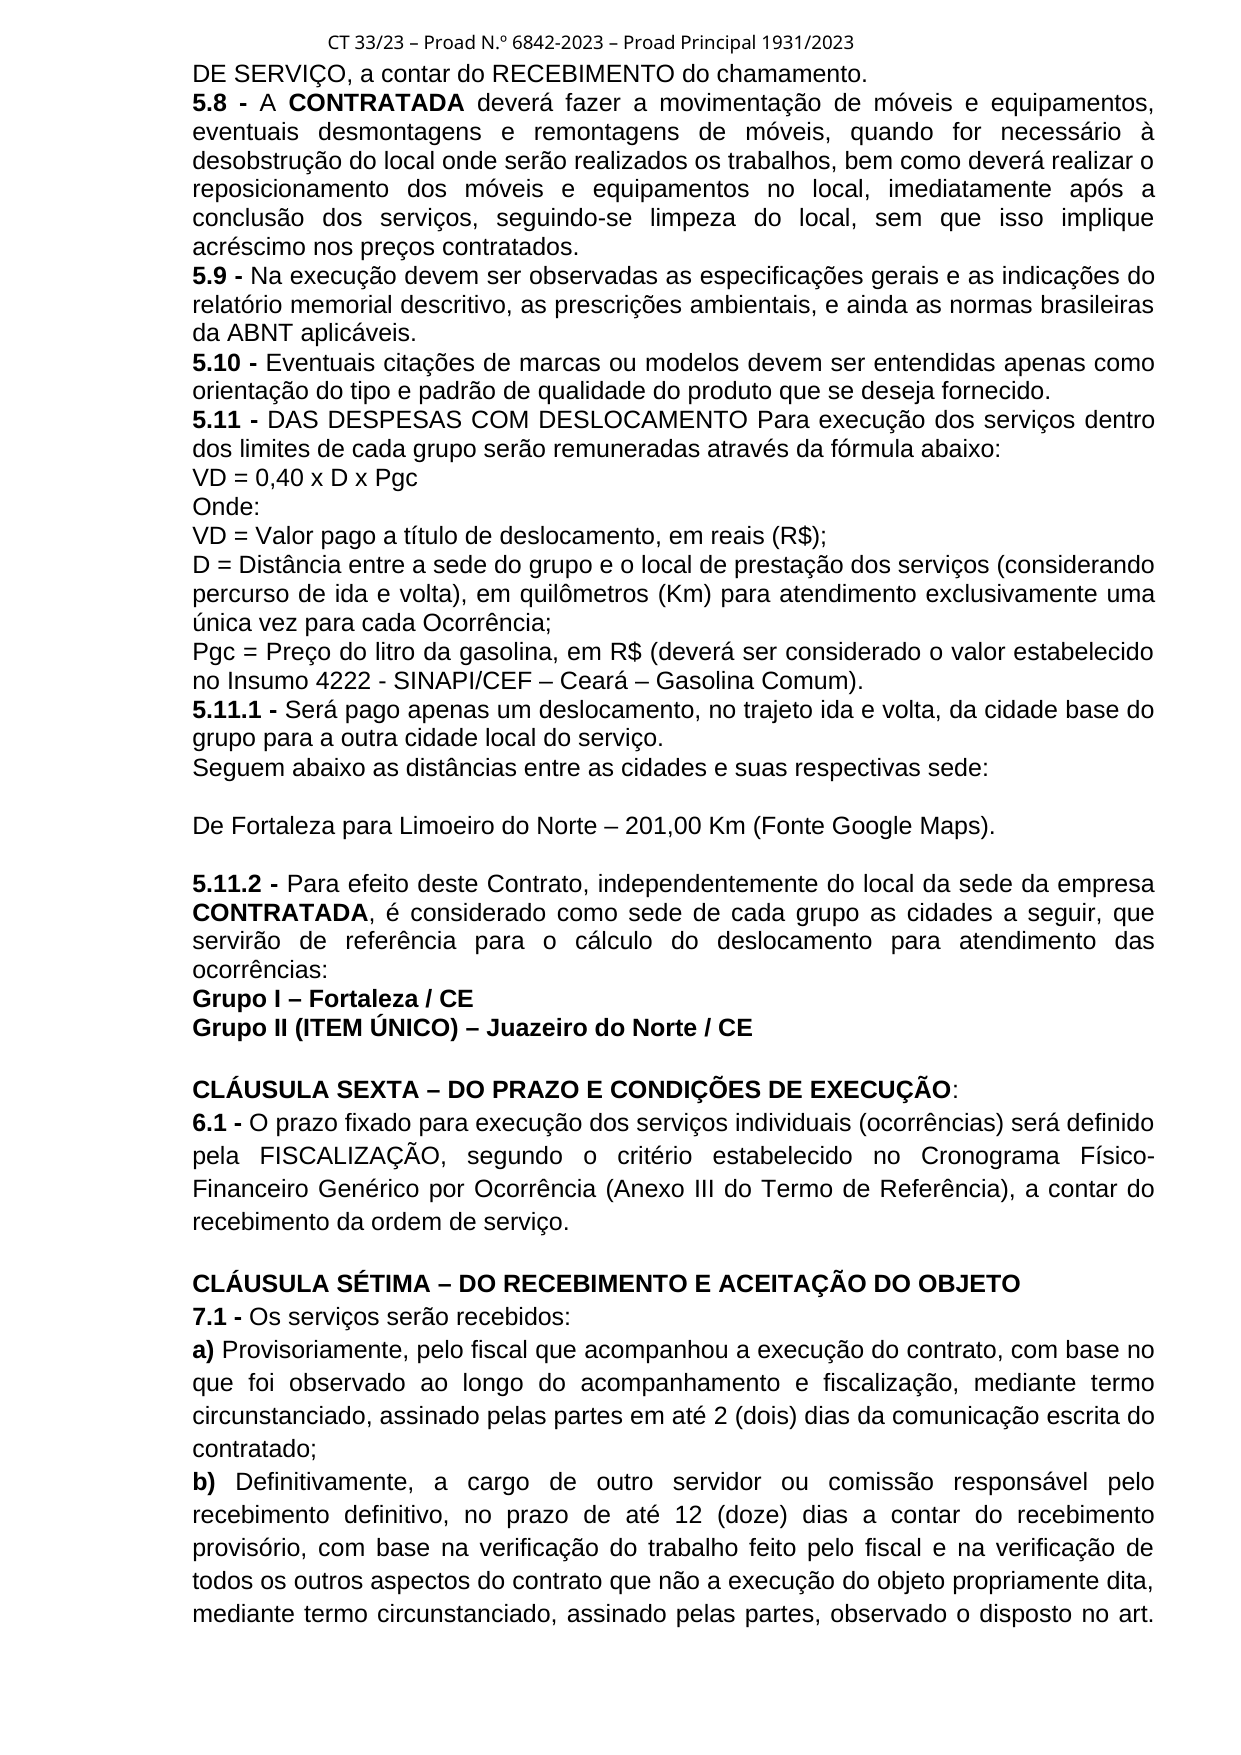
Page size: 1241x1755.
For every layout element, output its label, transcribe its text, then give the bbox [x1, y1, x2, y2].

text Pgc = Preço do litro da gasolina, em R$ (deverá ser considerado o valor estabelecido no Insumo 4222 - SINAPI/CEF – Ceará – Gasolina Comum). [192, 637, 1156, 694]
text Grupo I – Fortaleza / CE [192, 984, 1156, 1013]
text 5.10 - Eventuais citações de marcas ou modelos devem ser entendidas apenas como orientação do tipo e padrão de qualidade do produto que se deseja fornecido. [192, 347, 1156, 405]
text Onde: [192, 492, 1156, 521]
list a) Provisoriamente, pelo fiscal que acompanhou a execução do contrato, com base no que foi observado ao longo do acompanhamento e fiscalização, mediante termo circunstanciado, assinado pelas partes em até 2 (dois) dias da comunicação escrita do contratado; [192, 1335, 1156, 1463]
list 7.1 - Os serviços serão recebidos: [192, 1302, 1156, 1331]
text VD = 0,40 x D x Pgc [192, 463, 1156, 492]
text De Fortaleza para Limoeiro do Norte – 201,00 Km (Fonte Google Maps). [192, 811, 1156, 839]
text VD = Valor pago a título de deslocamento, em reais (R$); [192, 521, 1156, 550]
text DE SERVIÇO, a contar do RECEBIMENTO do chamamento. [192, 59, 1156, 88]
text 5.8 - A CONTRATADA deverá fazer a movimentação de móveis e equipamentos, eventuais desmontagens e remontagens de móveis, quando for necessário à desobstrução do local onde serão realizados os trabalhos, bem como deverá realizar o reposicionamento dos móveis e equipamentos no local, imediatamente após a conclusão dos serviços, seguindo-se limpeza do local, sem que isso implique acréscimo nos preços contratados. [192, 88, 1156, 261]
list CLÁUSULA SEXTA – DO PRAZO E CONDIÇÕES DE EXECUÇÃO: [192, 1075, 1156, 1104]
text Seguem abaixo as distâncias entre as cidades e suas respectivas sede: [192, 752, 1156, 781]
list 6.1 - O prazo fixado para execução dos serviços individuais (ocorrências) será definido pela FISCALIZAÇÃO, segundo o critério estabelecido no Cronograma Físico-Financeiro Genérico por Ocorrência (Anexo III do Termo de Referência), a contar do recebimento da ordem de serviço. [192, 1108, 1156, 1236]
text 5.9 - Na execução devem ser observadas as especificações gerais e as indicações do relatório memorial descritivo, as prescrições ambientais, e ainda as normas brasileiras da ABNT aplicáveis. [192, 261, 1156, 347]
text 5.11.1 - Será pago apenas um deslocamento, no trajeto ida e volta, da cidade base do grupo para a outra cidade local do serviço. [192, 695, 1156, 752]
list CLÁUSULA SÉTIMA – DO RECEBIMENTO E ACEITAÇÃO DO OBJETO [192, 1269, 1156, 1298]
list b) Definitivamente, a cargo de outro servidor ou comissão responsável pelo recebimento definitivo, no prazo de até 12 (doze) dias a contar do recebimento provisório, com base na verificação do trabalho feito pelo fiscal e na verificação de todos os outros aspectos do contrato que não a execução do objeto propriamente dita, mediante termo circunstanciado, assinado pelas partes, observado o disposto no art. [192, 1467, 1156, 1628]
text D = Distância entre a sede do grupo e o local de prestação dos serviços (considerando percurso de ida e volta), em quilômetros (Km) para atendimento exclusivamente uma única vez para cada Ocorrência; [192, 550, 1156, 637]
text Grupo II (ITEM ÚNICO) – Juazeiro do Norte / CE [192, 1013, 1156, 1042]
text 5.11 - DAS DESPESAS COM DESLOCAMENTO Para execução dos serviços dentro dos limites de cada grupo serão remuneradas através da fórmula abaixo: [192, 405, 1156, 463]
text 5.11.2 - Para efeito deste Contrato, independentemente do local da sede da empresa CONTRATADA, é considerado como sede de cada grupo as cidades a seguir, que servirão de referência para o cálculo do deslocamento para atendimento das ocorrências: [192, 869, 1156, 984]
